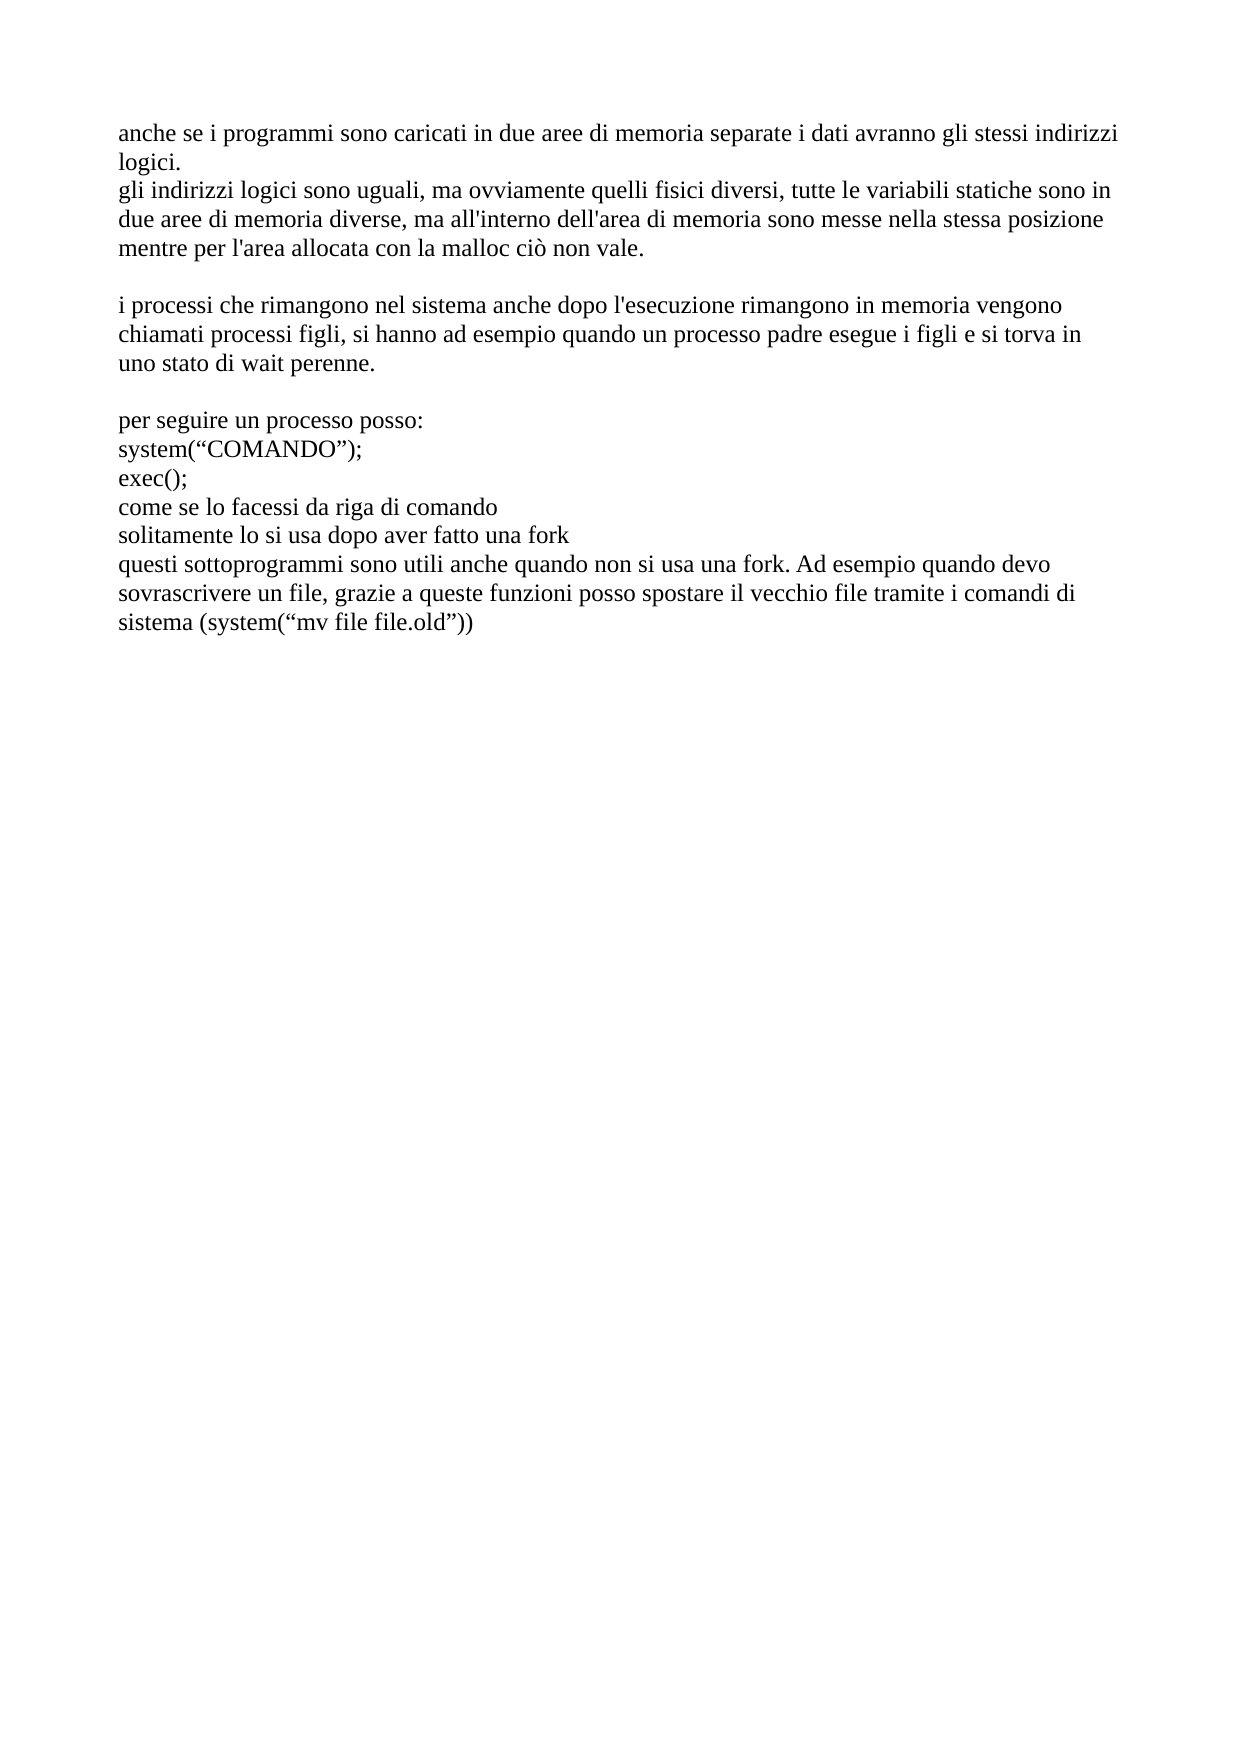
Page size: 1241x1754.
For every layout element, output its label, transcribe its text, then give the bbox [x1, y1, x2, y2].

text solitamente lo si usa dopo aver fatto una fork [118, 521, 1122, 549]
text per seguire un processo posso: [118, 406, 1122, 434]
text come se lo facessi da riga di comando [118, 492, 1122, 521]
text i processi che rimangono nel sistema anche dopo l'esecuzione rimangono in memoria vengono chiamati processi figli, si hanno ad esempio quando un processo padre esegue i figli e si torva in uno stato di wait perenne. [118, 291, 1122, 377]
text questi sottoprogrammi sono utili anche quando non si usa una fork. Ad esempio quando devo sovrascrivere un file, grazie a queste funzioni posso spostare il vecchio file tramite i comandi di sistema (system(“mv file file.old”)) [118, 549, 1122, 636]
text mentre per l'area allocata con la malloc ciò non vale. [118, 233, 1122, 262]
text gli indirizzi logici sono uguali, ma ovviamente quelli fisici diversi, tutte le variabili statiche sono in due aree di memoria diverse, ma all'interno dell'area di memoria sono messe nella stessa posizione [118, 176, 1122, 233]
text system(“COMANDO”); [118, 434, 1122, 463]
text anche se i programmi sono caricati in due aree di memoria separate i dati avranno gli stessi indirizzi logici. [118, 118, 1122, 176]
text exec(); [118, 463, 1122, 492]
